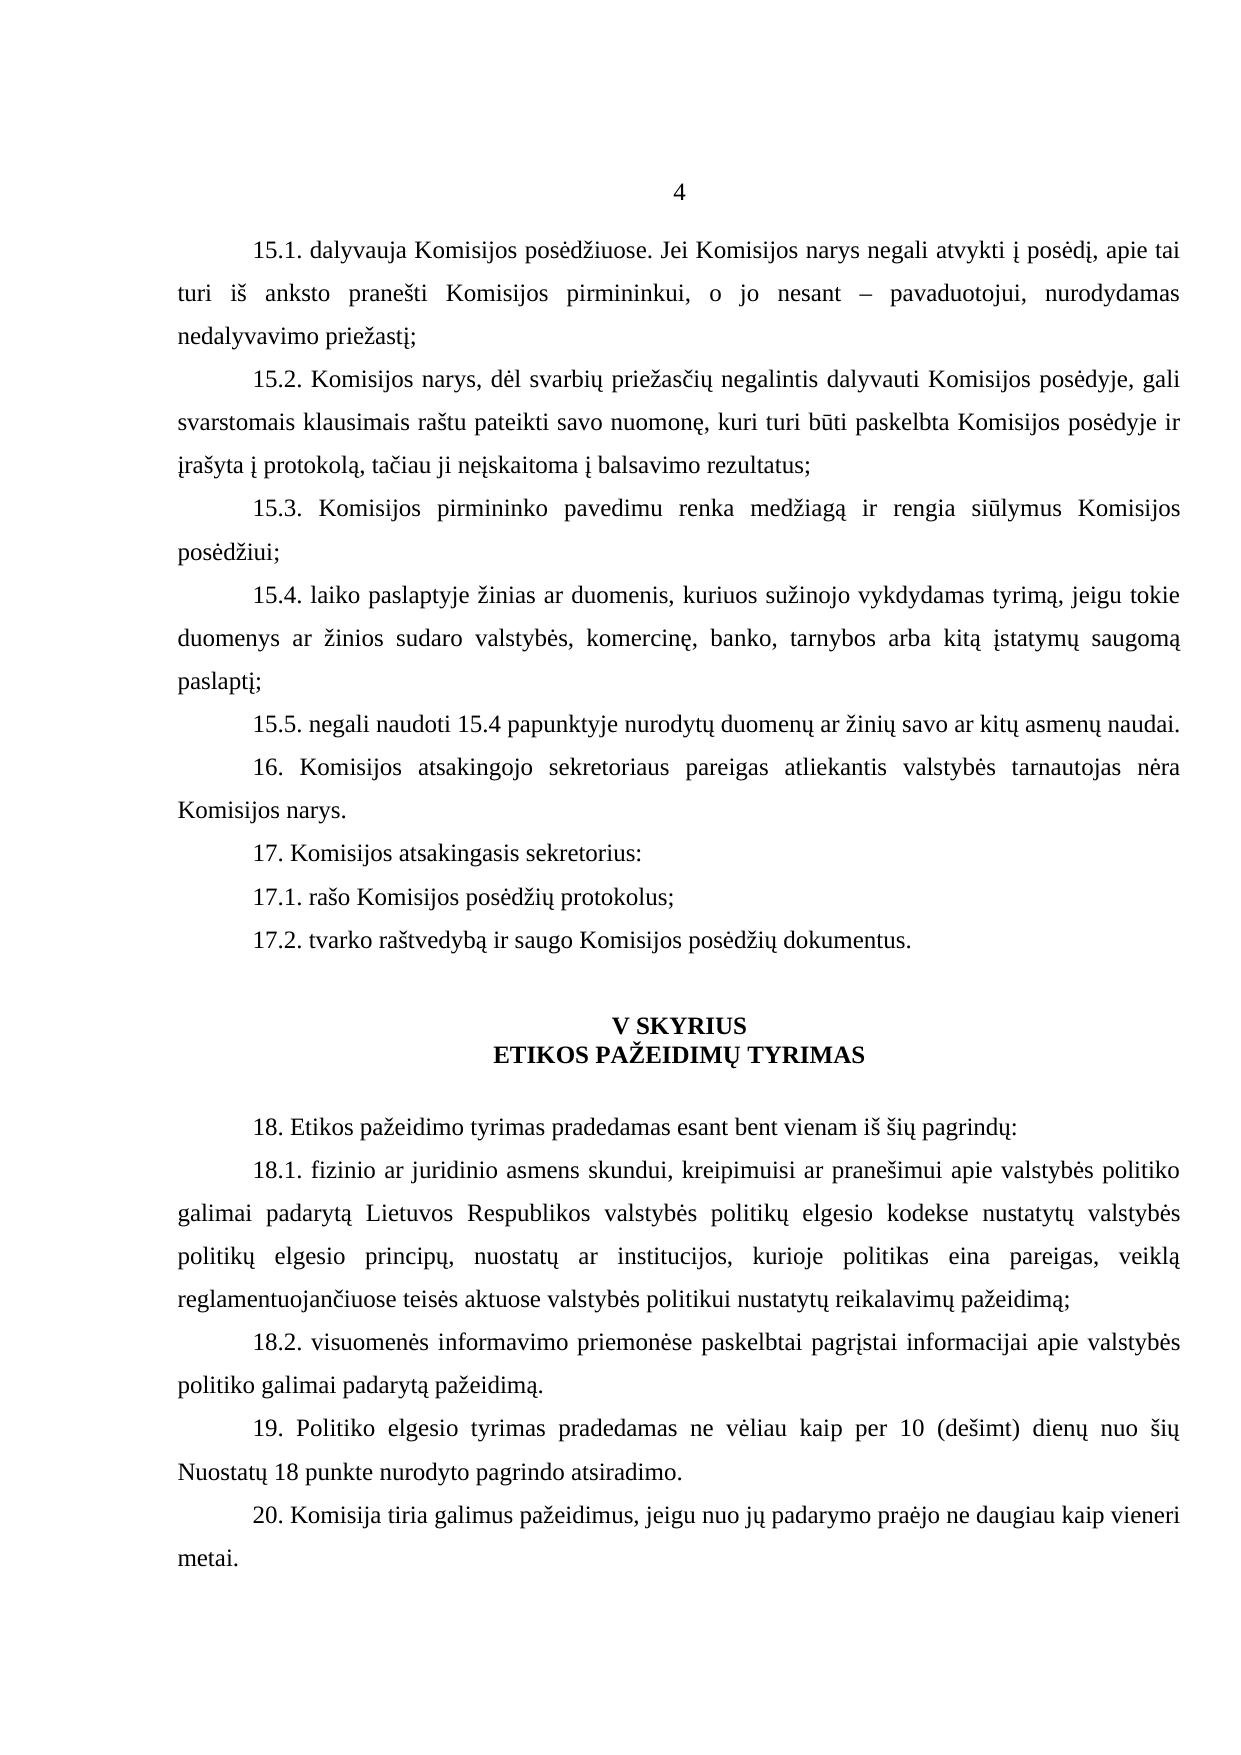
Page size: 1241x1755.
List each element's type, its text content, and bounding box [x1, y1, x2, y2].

text 15.1. dalyvauja Komisijos posėdžiuose. Jei Komisijos narys negali atvykti į posėdį, apie tai turi iš anksto pranešti Komisijos pirmininkui, o jo nesant – pavaduotojui, nurodydamas nedalyvavimo priežastį; [177, 235, 1181, 350]
text 17. Komisijos atsakingasis sekretorius: [177, 838, 1181, 867]
text 17.1. rašo Komisijos posėdžių protokolus; [177, 882, 1181, 910]
text ETIKOS PAŽEIDIMŲ TYRIMAS [177, 1040, 1181, 1068]
text 18.1. fizinio ar juridinio asmens skundui, kreipimuisi ar pranešimui apie valstybės politiko galimai padarytą Lietuvos Respublikos valstybės politikų elgesio kodekse nustatytų valstybės politikų elgesio principų, nuostatų ar institucijos, kurioje politikas eina pareigas, veiklą reglamentuojančiuose teisės aktuose valstybės politikui nustatytų reikalavimų pažeidimą; [177, 1155, 1181, 1313]
text 19. Politiko elgesio tyrimas pradedamas ne vėliau kaip per 10 (dešimt) dienų nuo šių Nuostatų 18 punkte nurodyto pagrindo atsiradimo. [177, 1413, 1181, 1485]
text 17.2. tvarko raštvedybą ir saugo Komisijos posėdžių dokumentus. [177, 925, 1181, 953]
text 15.5. negali naudoti 15.4 papunktyje nurodytų duomenų ar žinių savo ar kitų asmenų naudai. [177, 709, 1181, 738]
text 16. Komisijos atsakingojo sekretoriaus pareigas atliekantis valstybės tarnautojas nėra Komisijos narys. [177, 752, 1181, 824]
text 18.2. visuomenės informavimo priemonėse paskelbtai pagrįstai informacijai apie valstybės politiko galimai padarytą pažeidimą. [177, 1327, 1181, 1399]
text 18. Etikos pažeidimo tyrimas pradedamas esant bent vienam iš šių pagrindų: [177, 1112, 1181, 1140]
text 20. Komisija tiria galimus pažeidimus, jeigu nuo jų padarymo praėjo ne daugiau kaip vieneri metai. [177, 1500, 1181, 1572]
text V SKYRIUS [177, 1011, 1181, 1040]
text 15.4. laiko paslaptyje žinias ar duomenis, kuriuos sužinojo vykdydamas tyrimą, jeigu tokie duomenys ar žinios sudaro valstybės, komercinę, banko, tarnybos arba kitą įstatymų saugomą paslaptį; [177, 580, 1181, 695]
text 15.2. Komisijos narys, dėl svarbių priežasčių negalintis dalyvauti Komisijos posėdyje, gali svarstomais klausimais raštu pateikti savo nuomonę, kuri turi būti paskelbta Komisijos posėdyje ir įrašyta į protokolą, tačiau ji neįskaitoma į balsavimo rezultatus; [177, 364, 1181, 479]
text 15.3. Komisijos pirmininko pavedimu renka medžiagą ir rengia siūlymus Komisijos posėdžiui; [177, 493, 1181, 565]
